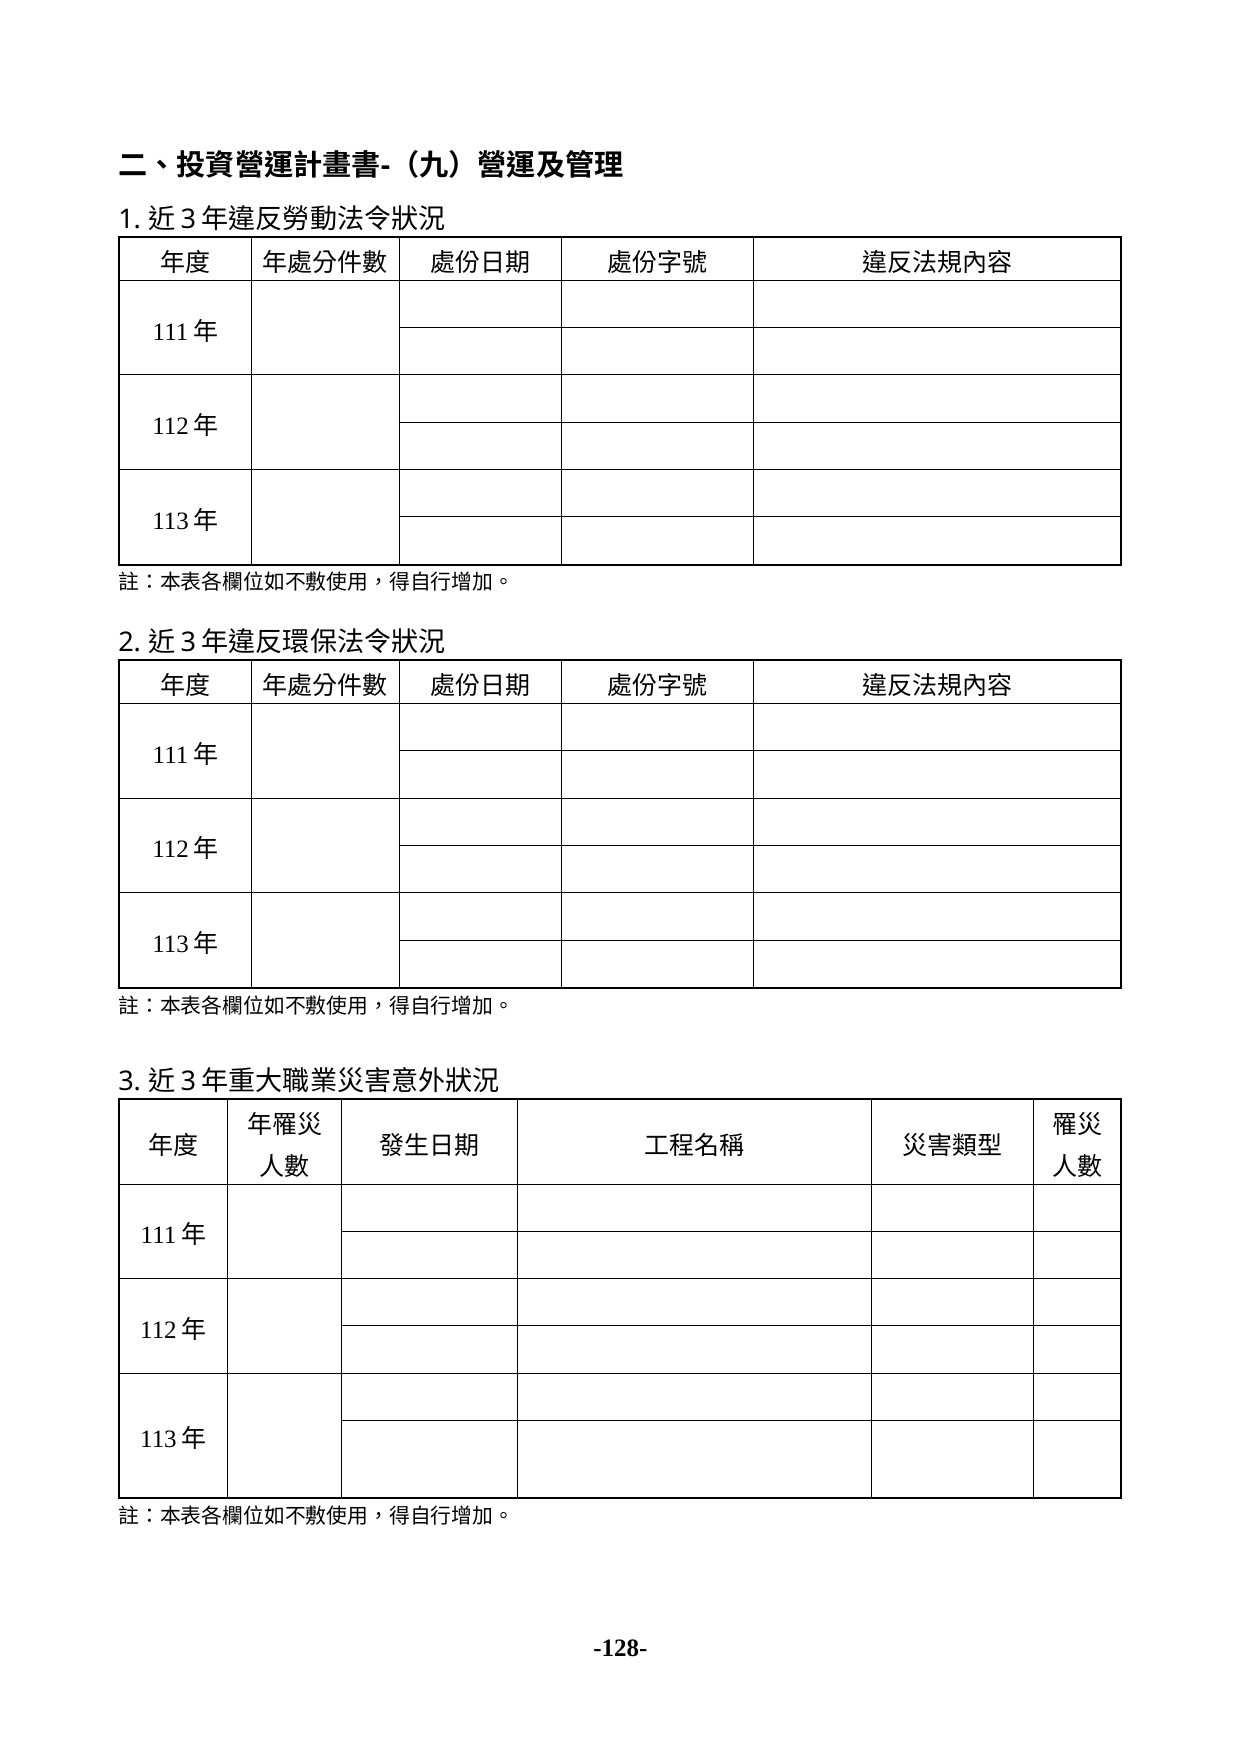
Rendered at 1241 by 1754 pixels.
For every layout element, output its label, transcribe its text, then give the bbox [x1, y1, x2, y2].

table_cell [400, 375, 561, 422]
table_cell [754, 470, 1120, 516]
table_cell [400, 517, 561, 563]
text 註：本表各欄位如不敷使用，得自行增加。 [118, 989, 1122, 1019]
table_cell [400, 941, 561, 987]
text 二、投資營運計畫書-（九）營運及管理 [118, 142, 1122, 184]
table_cell [252, 799, 399, 892]
table_cell [252, 704, 399, 798]
table_cell [518, 1326, 871, 1373]
table_cell [228, 1185, 341, 1278]
table_cell 112年 [120, 1279, 227, 1373]
table_cell [1034, 1232, 1120, 1278]
table_header 違反法規內容 [754, 661, 1120, 703]
table_cell [754, 893, 1120, 939]
table_cell [518, 1232, 871, 1278]
table_header 年處分件數 [252, 238, 399, 280]
table_cell [1034, 1185, 1120, 1231]
table_cell [518, 1279, 871, 1325]
table_header 災害類型 [872, 1100, 1033, 1183]
table_cell [562, 423, 753, 469]
table_cell [342, 1326, 517, 1373]
table_cell [562, 799, 753, 845]
table_header 違反法規內容 [754, 238, 1120, 280]
table_cell [754, 423, 1120, 469]
table_cell [872, 1185, 1033, 1231]
table_cell [754, 375, 1120, 422]
table_cell [754, 751, 1120, 798]
table_header 罹災人數 [1034, 1100, 1120, 1183]
table_cell [518, 1374, 871, 1420]
table_header 年度 [120, 1100, 227, 1183]
table_cell [400, 704, 561, 750]
table_cell [252, 375, 399, 469]
table_cell [562, 375, 753, 422]
table_cell [1034, 1326, 1120, 1373]
table_cell [562, 517, 753, 563]
table_cell [562, 893, 753, 939]
table_cell [562, 941, 753, 987]
table_header 年罹災人數 [228, 1100, 341, 1183]
table_cell [228, 1279, 341, 1373]
table_cell [754, 328, 1120, 374]
table_cell 111年 [120, 281, 251, 374]
table_cell 113年 [120, 1374, 227, 1497]
table_cell [228, 1374, 341, 1497]
table_cell [872, 1232, 1033, 1278]
table_header 年度 [120, 238, 251, 280]
table_cell [754, 517, 1120, 563]
table_cell [562, 470, 753, 516]
table_cell [342, 1279, 517, 1325]
table_cell [342, 1185, 517, 1231]
table_cell 111年 [120, 1185, 227, 1278]
text 1. 近3年違反勞動法令狀況 [118, 197, 1122, 236]
table_cell [754, 799, 1120, 845]
table_cell 111年 [120, 704, 251, 798]
table_cell [872, 1279, 1033, 1325]
table_cell [252, 281, 399, 374]
table_cell [872, 1421, 1033, 1497]
table_cell [1034, 1421, 1120, 1497]
table_cell [754, 941, 1120, 987]
table_header 發生日期 [342, 1100, 517, 1183]
table_cell 112年 [120, 375, 251, 469]
table_cell [562, 328, 753, 374]
table_cell [252, 893, 399, 987]
table_cell [562, 704, 753, 750]
table_cell [754, 846, 1120, 892]
table_header 處份日期 [400, 661, 561, 703]
table_cell [400, 328, 561, 374]
table_header 處份字號 [562, 238, 753, 280]
text 註：本表各欄位如不敷使用，得自行增加。 [118, 1499, 1122, 1529]
text 3. 近3年重大職業災害意外狀況 [118, 1059, 1122, 1098]
table_cell [342, 1374, 517, 1420]
table_cell [562, 751, 753, 798]
table_header 工程名稱 [518, 1100, 871, 1183]
table_header 年處分件數 [252, 661, 399, 703]
table_cell [342, 1232, 517, 1278]
table_cell [518, 1421, 871, 1497]
table_cell [562, 846, 753, 892]
table_cell [400, 751, 561, 798]
table_cell [400, 799, 561, 845]
table_header 處份字號 [562, 661, 753, 703]
table_cell [518, 1185, 871, 1231]
table_cell 113年 [120, 893, 251, 987]
table_cell [754, 281, 1120, 327]
table_cell [1034, 1279, 1120, 1325]
table_cell 112年 [120, 799, 251, 892]
table_cell [872, 1374, 1033, 1420]
table_header 年度 [120, 661, 251, 703]
text 註：本表各欄位如不敷使用，得自行增加。 [118, 566, 1122, 596]
table_cell [754, 704, 1120, 750]
table_cell [400, 470, 561, 516]
table_cell [400, 423, 561, 469]
table_cell [872, 1326, 1033, 1373]
table_cell [562, 281, 753, 327]
table_cell [400, 846, 561, 892]
text 2. 近3年違反環保法令狀況 [118, 620, 1122, 659]
table_cell [400, 281, 561, 327]
table_cell [252, 470, 399, 563]
table_header 處份日期 [400, 238, 561, 280]
table_cell [1034, 1374, 1120, 1420]
table_cell [342, 1421, 517, 1497]
table_cell [400, 893, 561, 939]
table_cell 113年 [120, 470, 251, 563]
